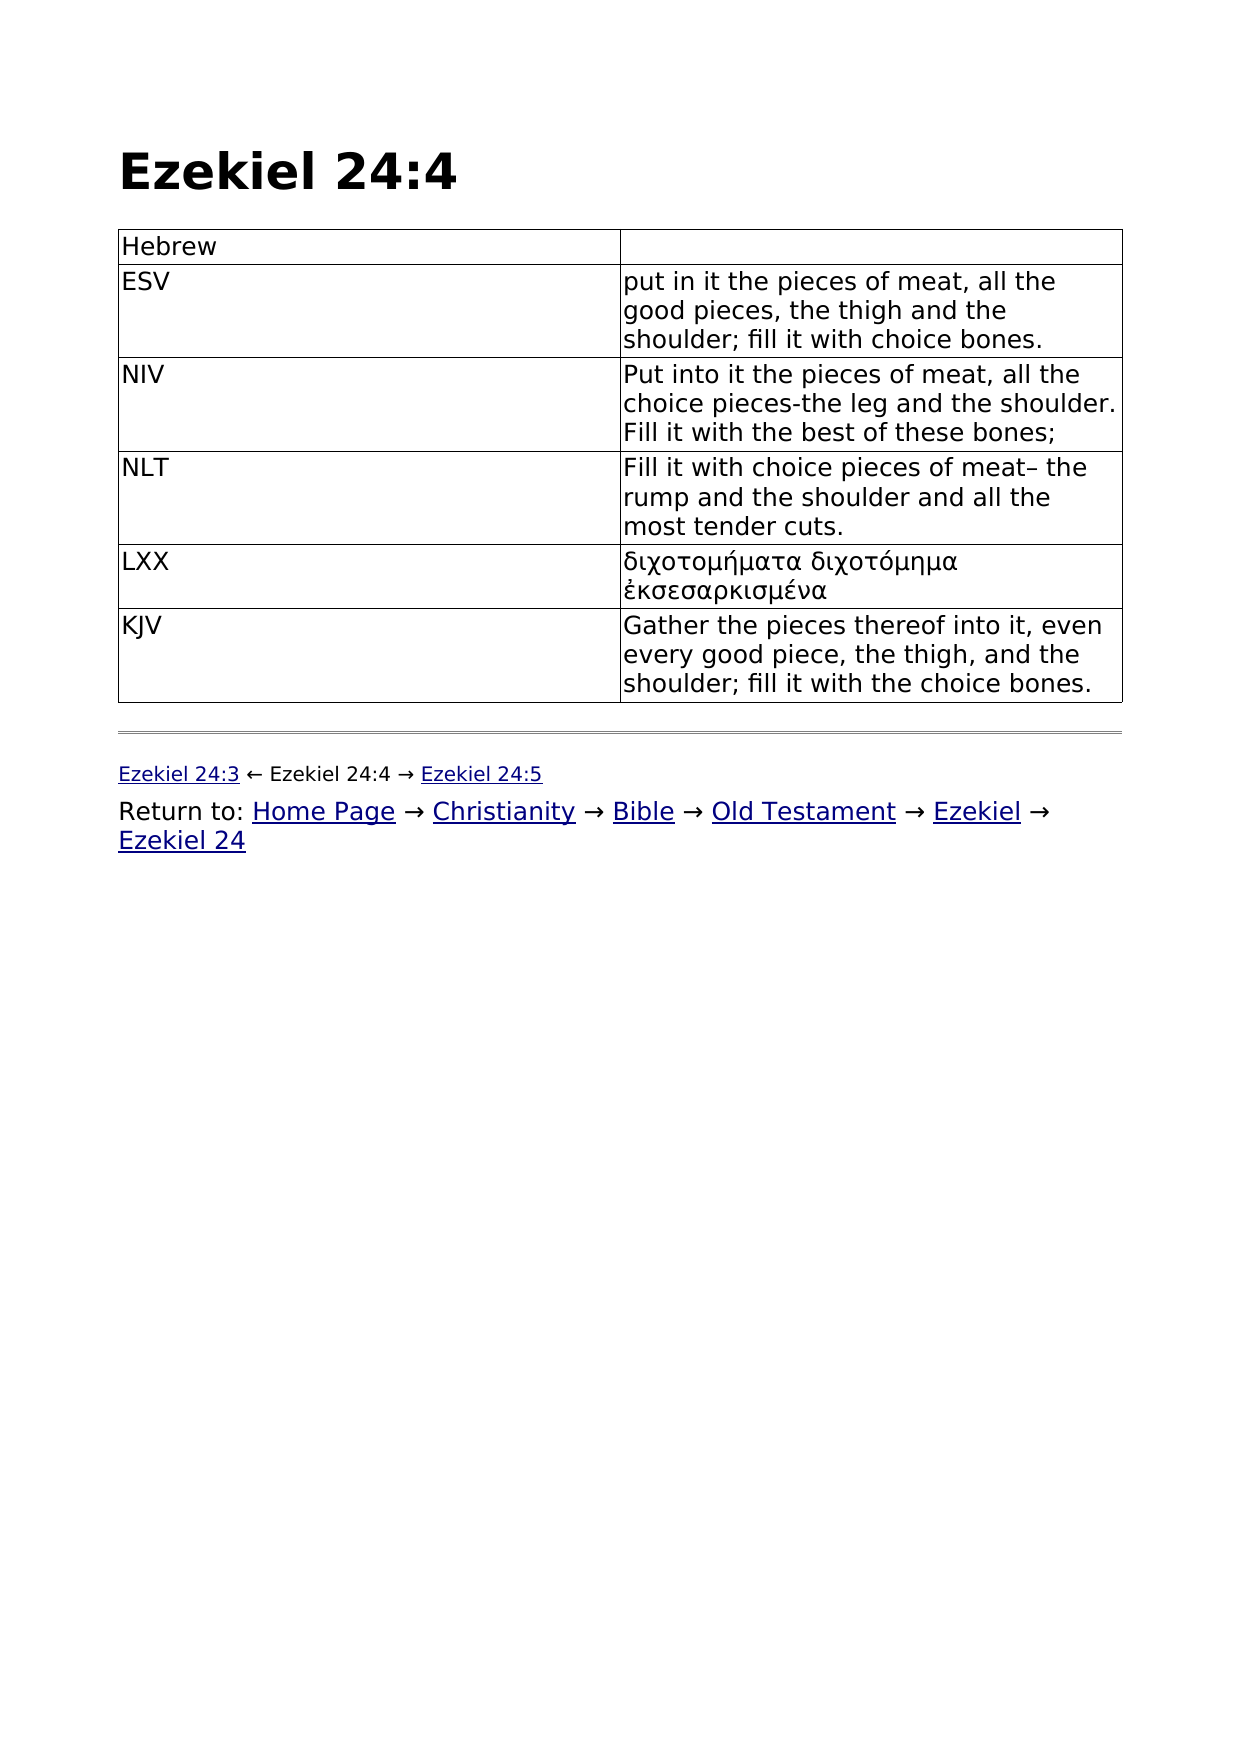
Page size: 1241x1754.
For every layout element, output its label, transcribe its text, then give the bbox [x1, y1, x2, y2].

table_cell NIV [119, 358, 620, 451]
table_cell ESV [119, 265, 620, 357]
table_cell put in it the pieces of meat, all the good pieces, the thigh and the shoulder; fill it with choice bones. [621, 265, 1122, 357]
table_header [621, 230, 1122, 264]
table_cell Put into it the pieces of meat, all the choice pieces-the leg and the shoulder. Fill it with the best of these bones; [621, 358, 1122, 451]
subtitle Ezekiel 24:4 [118, 143, 1122, 201]
table_cell KJV [119, 609, 620, 702]
text Return to: Home Page → Christianity → Bible → Old Testament → Ezekiel → Ezekiel 24 [118, 797, 1122, 855]
table_cell Fill it with choice pieces of meat– the rump and the shoulder and all the most tender cuts. [621, 452, 1122, 544]
table_header Hebrew [119, 230, 620, 264]
text Ezekiel 24:3 ← Ezekiel 24:4 → Ezekiel 24:5 [118, 763, 1122, 797]
table_cell LXX [119, 545, 620, 608]
table_cell Gather the pieces thereof into it, even every good piece, the thigh, and the shoulder; fill it with the choice bones. [621, 609, 1122, 702]
table_cell NLT [119, 452, 620, 544]
table_cell διχοτομήματα διχοτόμημα ἐκσεσαρκισμένα [621, 545, 1122, 608]
